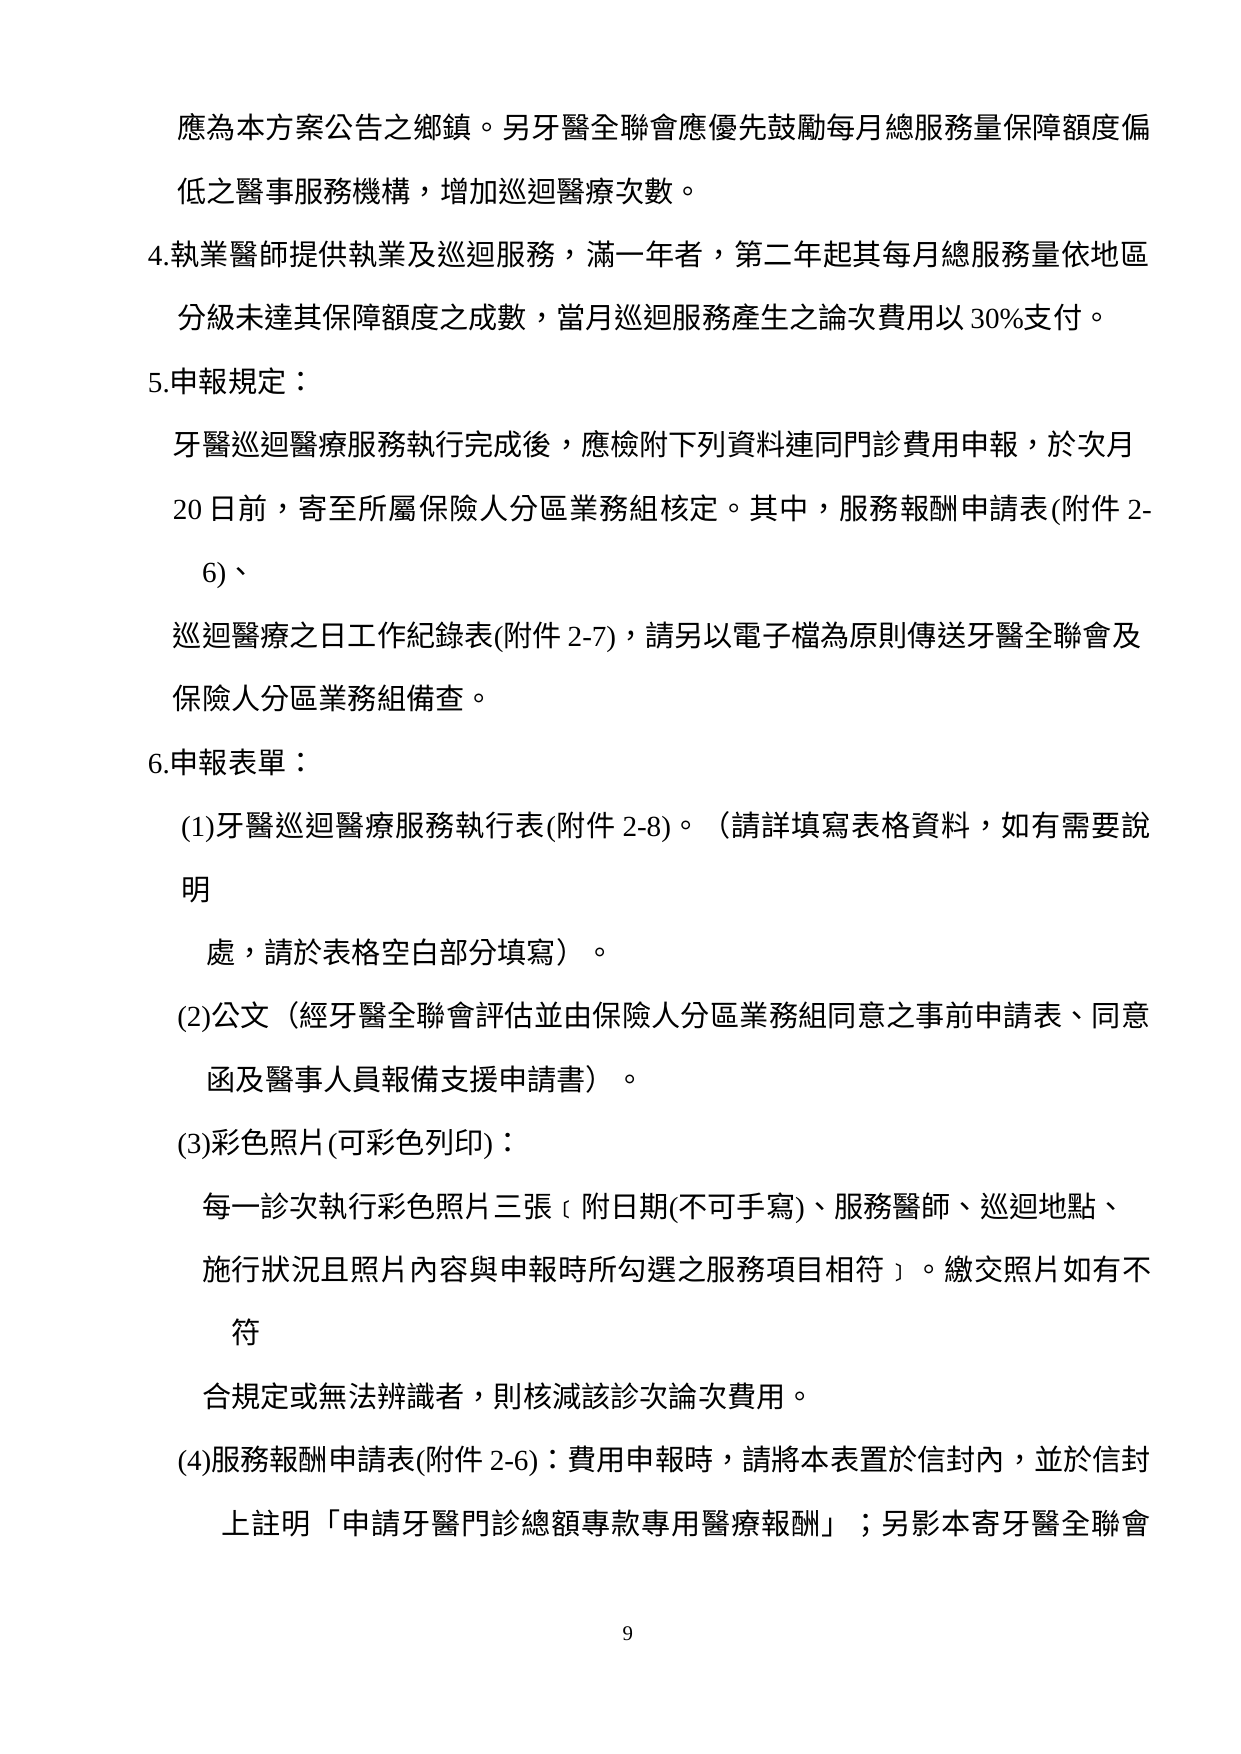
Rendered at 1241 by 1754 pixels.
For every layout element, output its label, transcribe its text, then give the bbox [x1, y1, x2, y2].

text 保險人分區業務組備查。 [173, 676, 1152, 718]
text (1)牙醫巡迴醫療服務執行表(附件2-8)。（請詳填寫表格資料，如有需要說明 [181, 803, 1152, 908]
text 5.申報規定： [148, 358, 1152, 401]
text (2)公文（經牙醫全聯會評估並由保險人分區業務組同意之事前申請表、同意函及醫事人員報備支援申請書）。 [177, 993, 1152, 1099]
text 每一診次執行彩色照片三張﹝附日期(不可手寫)、服務醫師、巡迴地點、 [202, 1183, 1152, 1226]
text (4)服務報酬申請表(附件2-6)：費用申報時，請將本表置於信封內，並於信封上註明「申請牙醫門診總額專款專用醫療報酬」；另影本寄牙醫全聯會 [177, 1437, 1152, 1543]
text 施行狀況且照片內容與申報時所勾選之服務項目相符﹞。繳交照片如有不符 [202, 1247, 1152, 1352]
text 合規定或無法辨識者，則核減該診次論次費用。 [202, 1373, 1152, 1416]
text (3)彩色照片(可彩色列印)： [177, 1120, 1152, 1162]
text 4.執業醫師提供執業及巡迴服務，滿一年者，第二年起其每月總服務量依地區分級未達其保障額度之成數，當月巡迴服務產生之論次費用以30%支付。 [148, 232, 1152, 337]
text 巡迴醫療之日工作紀錄表(附件2-7)，請另以電子檔為原則傳送牙醫全聯會及 [173, 612, 1152, 654]
text 處，請於表格空白部分填寫）。 [206, 929, 1152, 972]
text 20日前，寄至所屬保險人分區業務組核定。其中，服務報酬申請表(附件2-6)、 [173, 485, 1152, 591]
text 應為本方案公告之鄉鎮。另牙醫全聯會應優先鼓勵每月總服務量保障額度偏低之醫事服務機構，增加巡迴醫療次數。 [148, 105, 1152, 211]
text 6.申報表單： [148, 739, 1152, 781]
text 牙醫巡迴醫療服務執行完成後，應檢附下列資料連同門診費用申報，於次月 [173, 422, 1152, 464]
